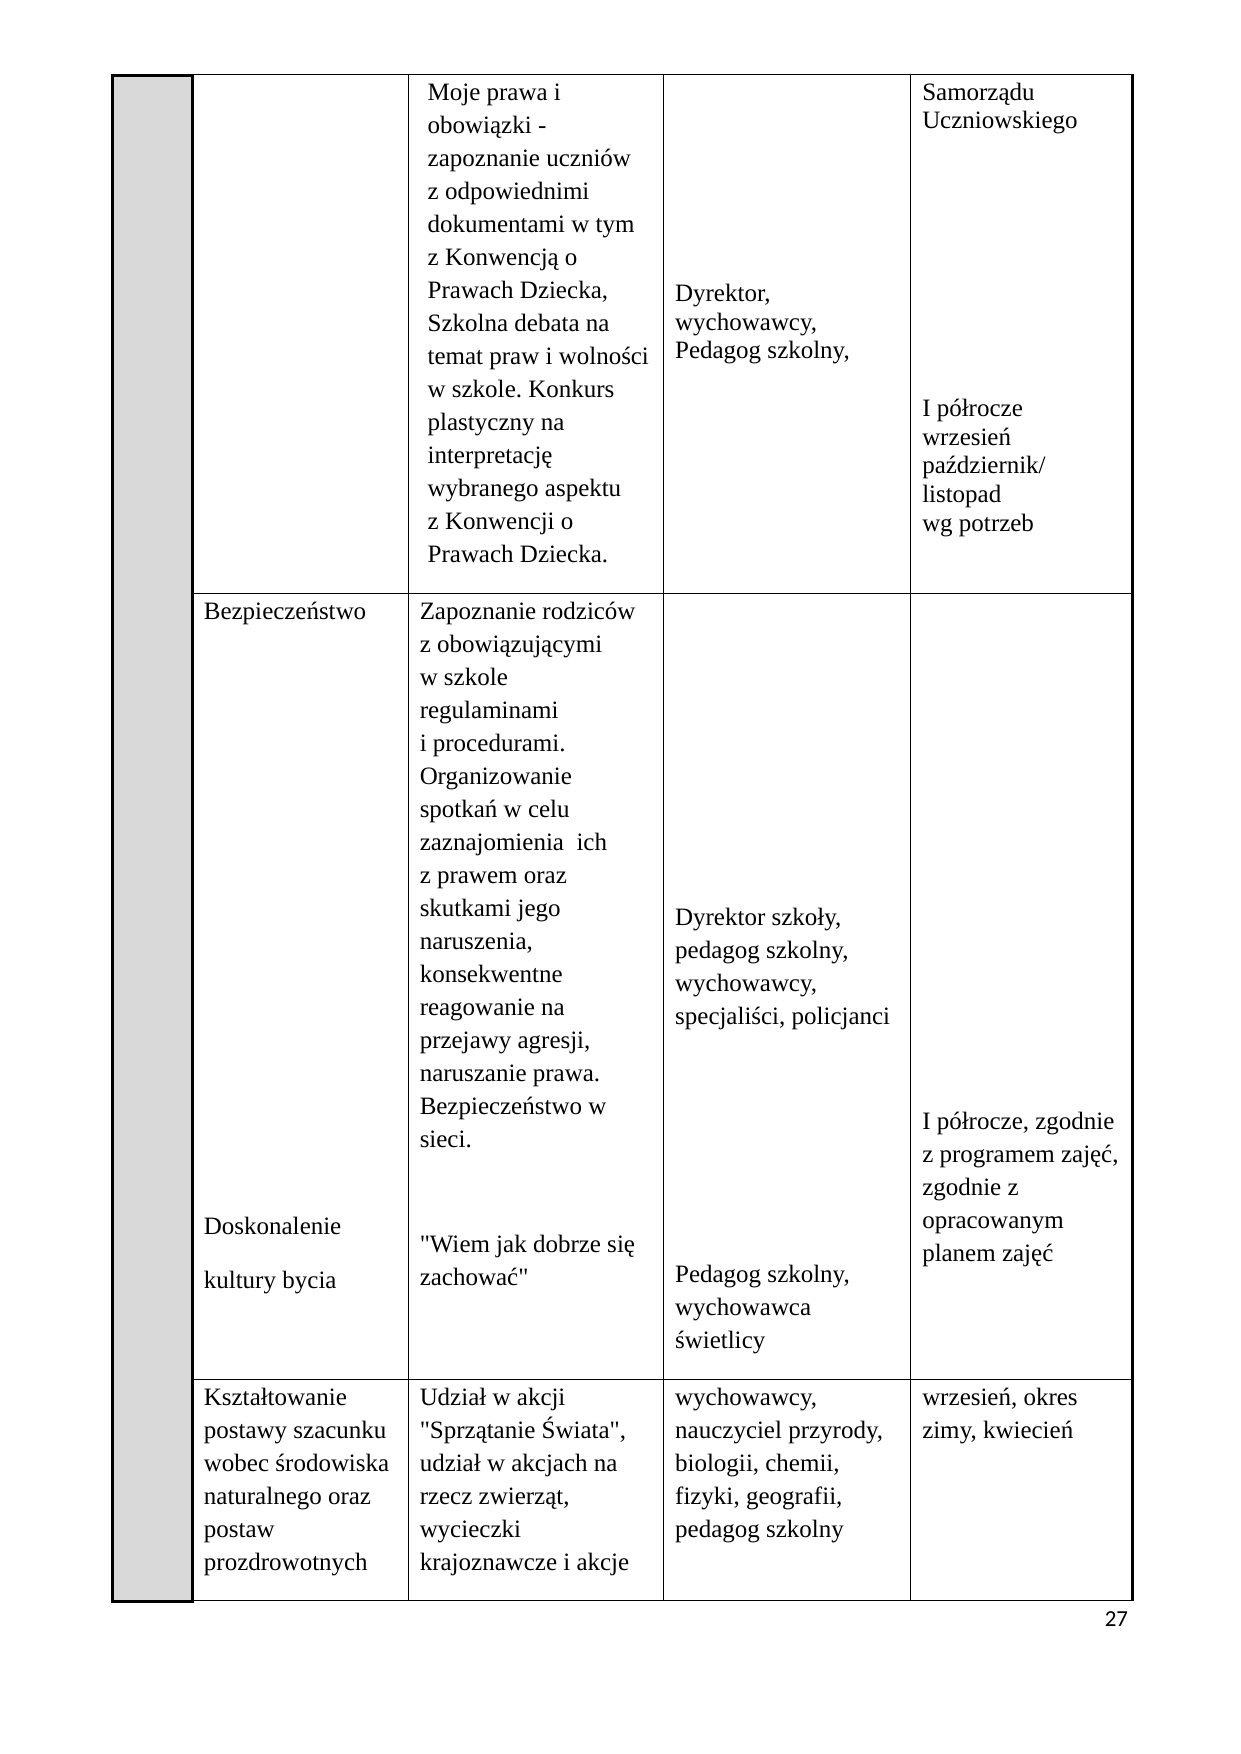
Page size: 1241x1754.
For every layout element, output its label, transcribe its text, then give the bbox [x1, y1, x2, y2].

table_cell Dyrektor, wychowawcy, Pedagog szkolny, [664, 75, 910, 593]
table_cell wychowawcy, nauczyciel przyrody, biologii, chemii, fizyki, geografii, pedagog szkolny [664, 1380, 910, 1600]
table_cell Zapoznanie rodziców z obowiązującymi w szkole regulaminami i procedurami. Organizowanie spotkań w celu zaznajomienia ich z prawem oraz skutkami jego naruszenia, konsekwentne reagowanie na przejawy agresji, naruszanie prawa. Bezpieczeństwo w sieci. "Wiem jak dobrze się zachować" [409, 594, 663, 1378]
table_cell I półrocze, zgodnie z programem zajęć, zgodnie z opracowanym planem zajęć [911, 594, 1131, 1378]
table_cell Bezpieczeństwo Doskonalenie kultury bycia [194, 594, 408, 1378]
table_cell Dyrektor szkoły, pedagog szkolny, wychowawcy, specjaliści, policjanci Pedagog szkolny, wychowawca świetlicy [664, 594, 910, 1378]
table_cell Udział w akcji "Sprzątanie Świata", udział w akcjach na rzecz zwierząt, wycieczki krajoznawcze i akcje [409, 1380, 663, 1600]
table_cell [114, 77, 191, 1600]
table_cell Moje prawa i obowiązki - zapoznanie uczniów z odpowiednimi dokumentami w tym z Konwencją o Prawach Dziecka, Szkolna debata na temat praw i wolności w szkole. Konkurs plastyczny na interpretację wybranego aspektu z Konwencji o Prawach Dziecka. [409, 75, 663, 593]
table_cell Kształtowanie postawy szacunku wobec środowiska naturalnego oraz postaw prozdrowotnych [194, 1380, 408, 1600]
table_cell [194, 75, 408, 593]
table_cell Samorządu Uczniowskiego I półrocze wrzesień październik/listopad wg potrzeb [911, 75, 1131, 593]
table_cell wrzesień, okres zimy, kwiecień [911, 1380, 1131, 1600]
